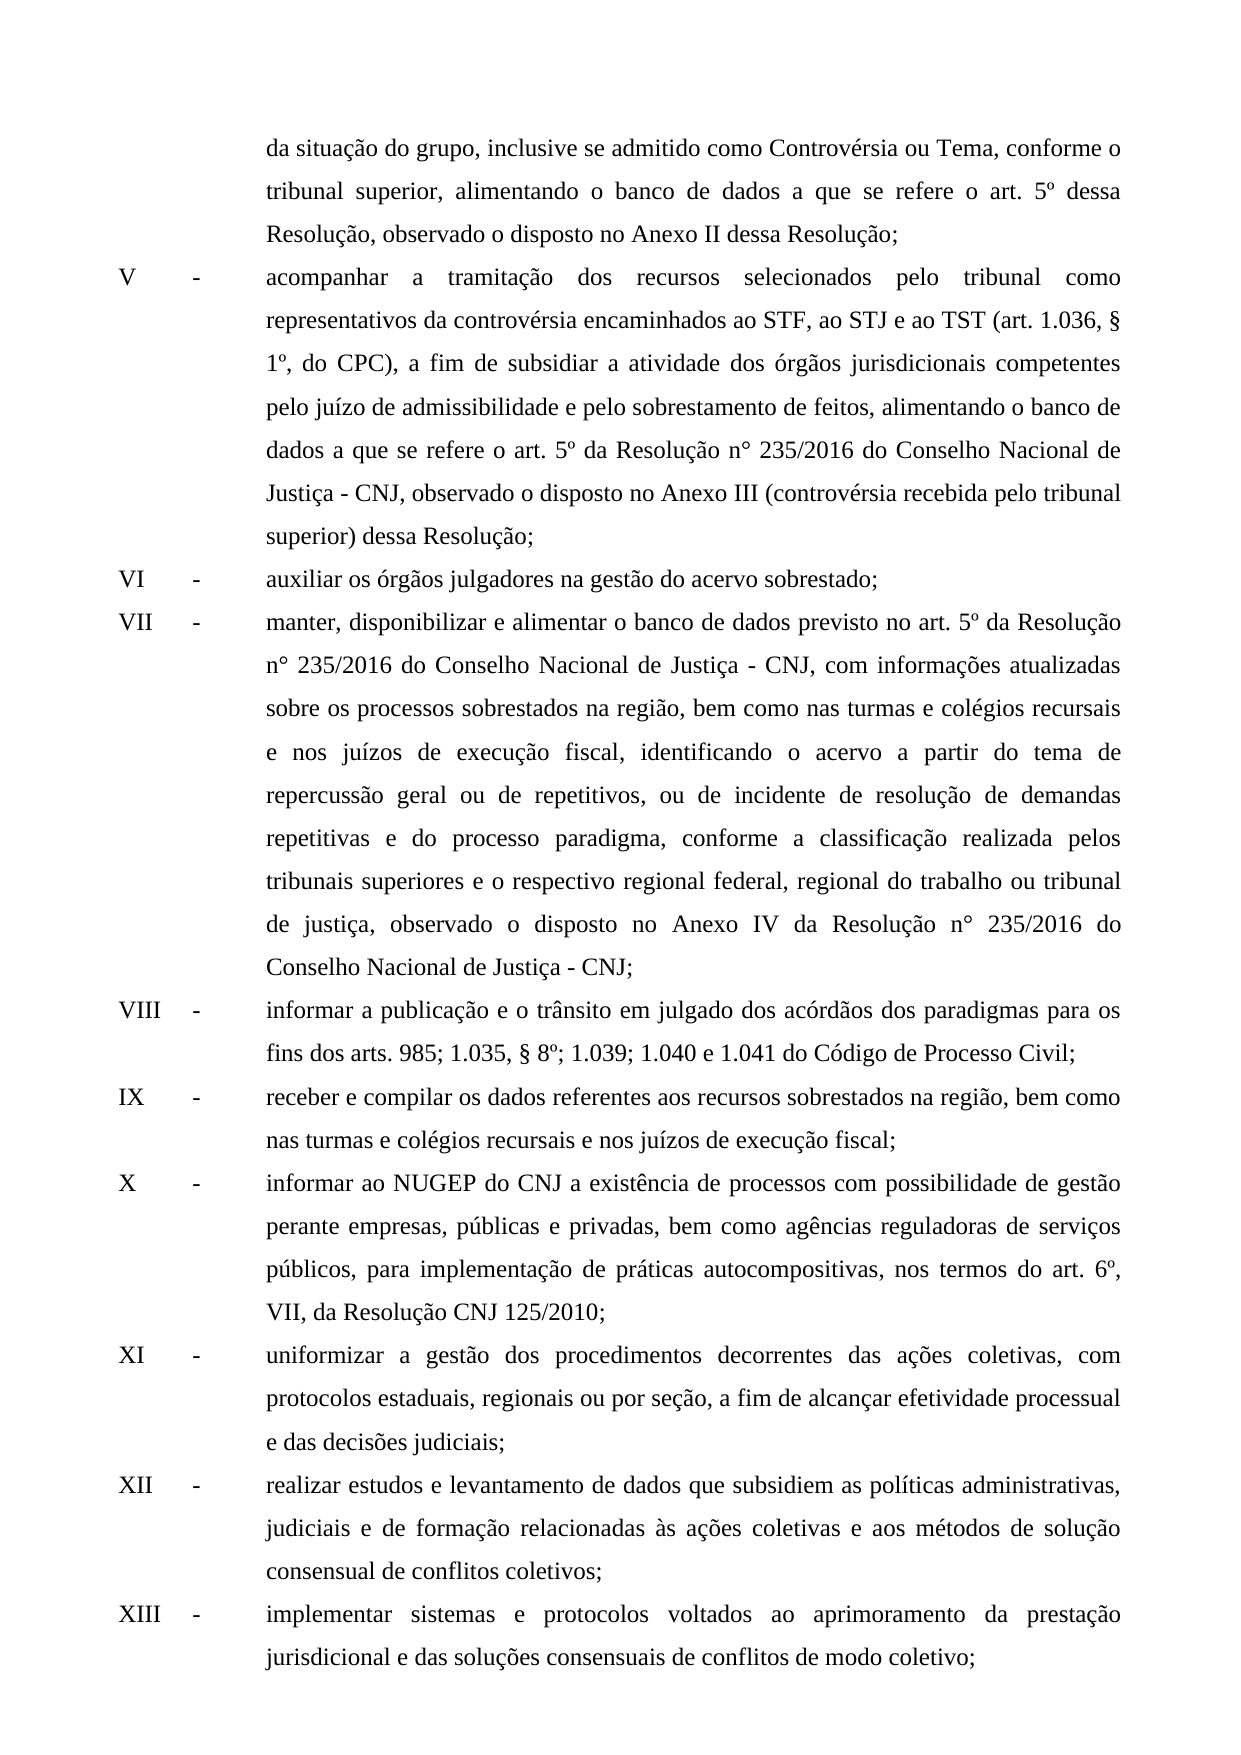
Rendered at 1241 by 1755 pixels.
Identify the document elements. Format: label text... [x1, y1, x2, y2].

text XIII - implementar sistemas e protocolos voltados ao aprimoramento da prestação jurisdicional e das soluções consensuais de conflitos de modo coletivo; [118, 1599, 1122, 1671]
text da situação do grupo, inclusive se admitido como Controvérsia ou Tema, conforme o tribunal superior, alimentando o banco de dados a que se refere o art. 5º dessa Resolução, observado o disposto no Anexo II dessa Resolução; [118, 133, 1122, 248]
text IX - receber e compilar os dados referentes aos recursos sobrestados na região, bem como nas turmas e colégios recursais e nos juízos de execução fiscal; [118, 1082, 1122, 1153]
text VI - auxiliar os órgãos julgadores na gestão do acervo sobrestado; [118, 564, 1122, 593]
text XI - uniformizar a gestão dos procedimentos decorrentes das ações coletivas, com protocolos estaduais, regionais ou por seção, a fim de alcançar efetividade processual e das decisões judiciais; [118, 1340, 1122, 1455]
text VII - manter, disponibilizar e alimentar o banco de dados previsto no art. 5º da Resolução n° 235/2016 do Conselho Nacional de Justiça - CNJ, com informações atualizadas sobre os processos sobrestados na região, bem como nas turmas e colégios recursais e nos juízos de execução fiscal, identificando o acervo a partir do tema de repercussão geral ou de repetitivos, ou de incidente de resolução de demandas repetitivas e do processo paradigma, conforme a classificação realizada pelos tribunais superiores e o respectivo regional federal, regional do trabalho ou tribunal de justiça, observado o disposto no Anexo IV da Resolução n° 235/2016 do Conselho Nacional de Justiça - CNJ; [118, 607, 1122, 981]
text VIII - informar a publicação e o trânsito em julgado dos acórdãos dos paradigmas para os fins dos arts. 985; 1.035, § 8º; 1.039; 1.040 e 1.041 do Código de Processo Civil; [118, 995, 1122, 1067]
text XII - realizar estudos e levantamento de dados que subsidiem as políticas administrativas, judiciais e de formação relacionadas às ações coletivas e aos métodos de solução consensual de conflitos coletivos; [118, 1470, 1122, 1585]
text X - informar ao NUGEP do CNJ a existência de processos com possibilidade de gestão perante empresas, públicas e privadas, bem como agências reguladoras de serviços públicos, para implementação de práticas autocompositivas, nos termos do art. 6º, VII, da Resolução CNJ 125/2010; [118, 1168, 1122, 1326]
text V - acompanhar a tramitação dos recursos selecionados pelo tribunal como representativos da controvérsia encaminhados ao STF, ao STJ e ao TST (art. 1.036, § 1º, do CPC), a fim de subsidiar a atividade dos órgãos jurisdicionais competentes pelo juízo de admissibilidade e pelo sobrestamento de feitos, alimentando o banco de dados a que se refere o art. 5º da Resolução n° 235/2016 do Conselho Nacional de Justiça - CNJ, observado o disposto no Anexo III (controvérsia recebida pelo tribunal superior) dessa Resolução; [118, 262, 1122, 550]
